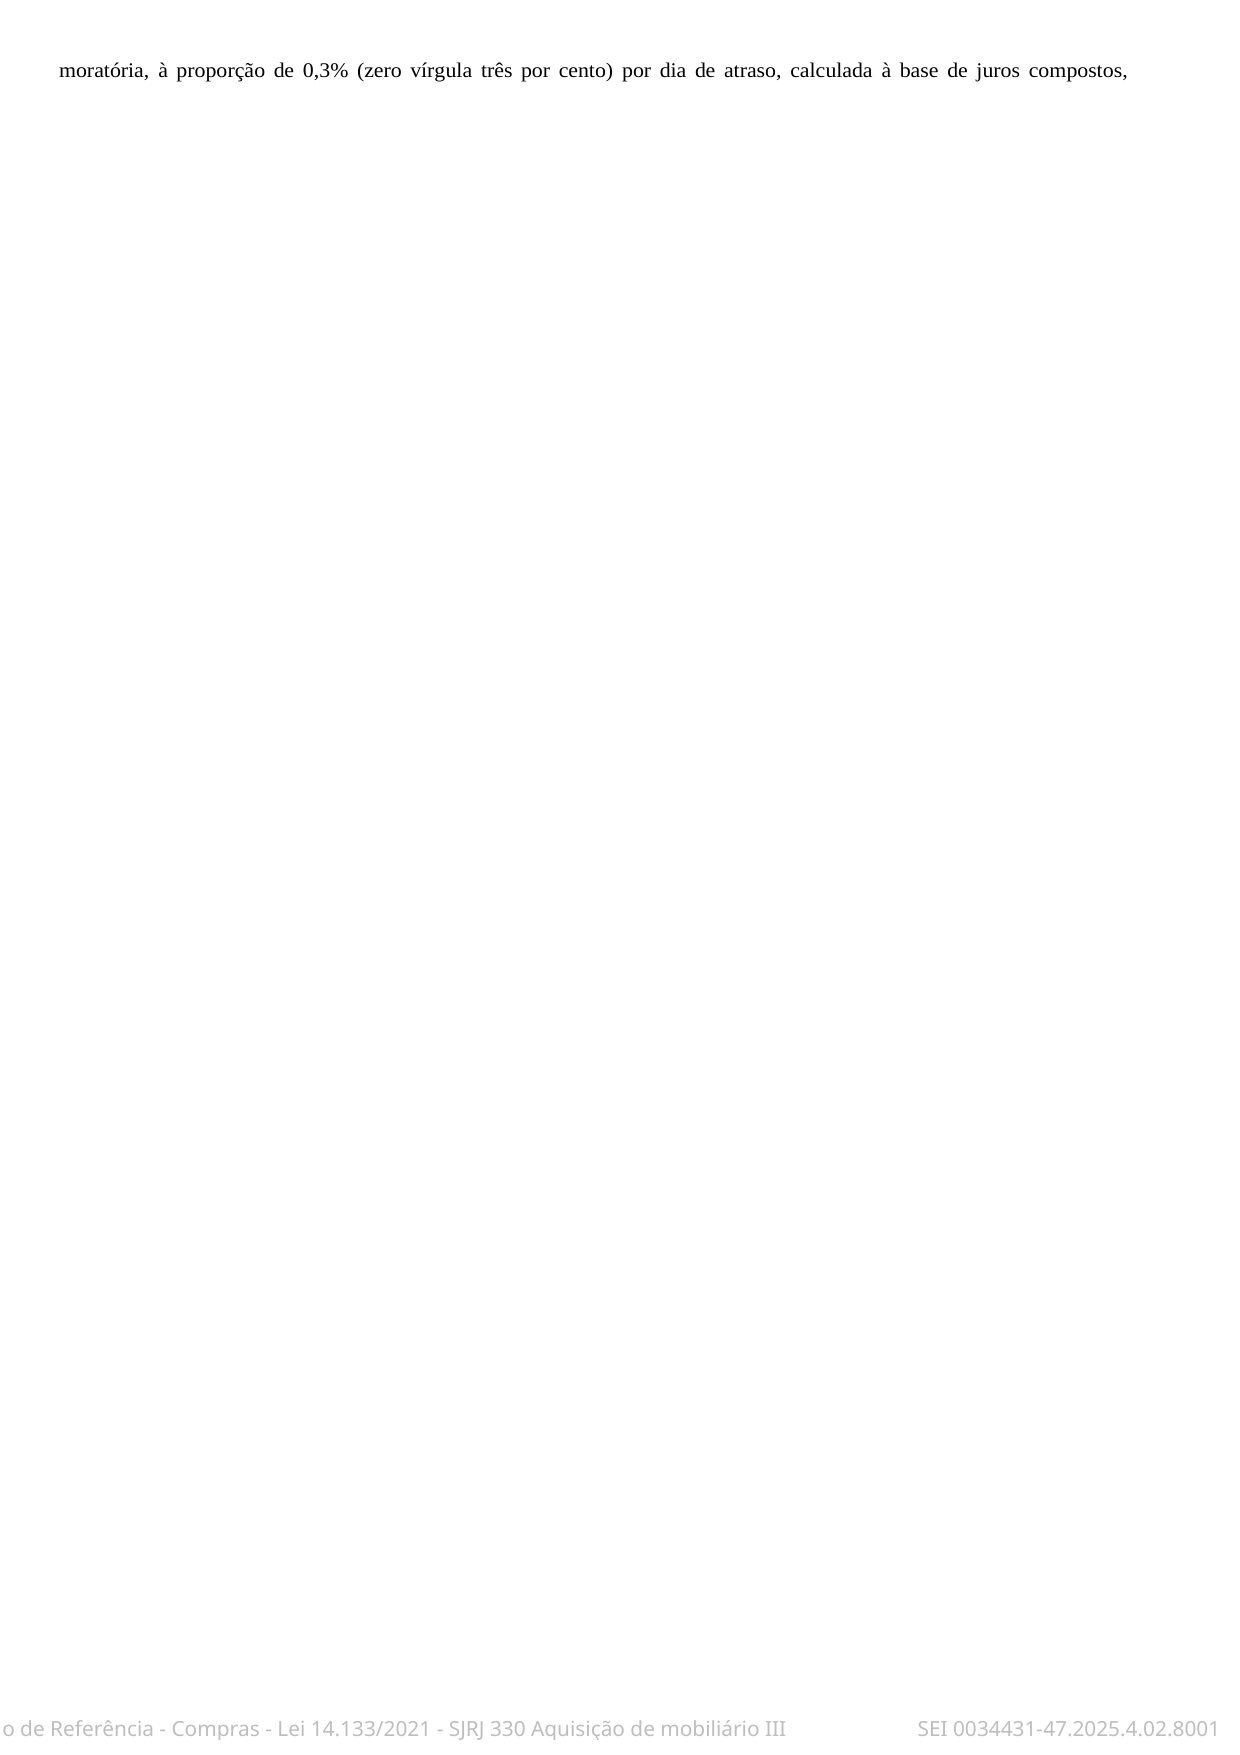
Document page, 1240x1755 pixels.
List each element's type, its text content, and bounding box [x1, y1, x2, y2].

list moratória, à proporção de 0,3% (zero vírgula três por cento) por dia de atraso, calculada à base de juros compostos, [59, 58, 1156, 82]
